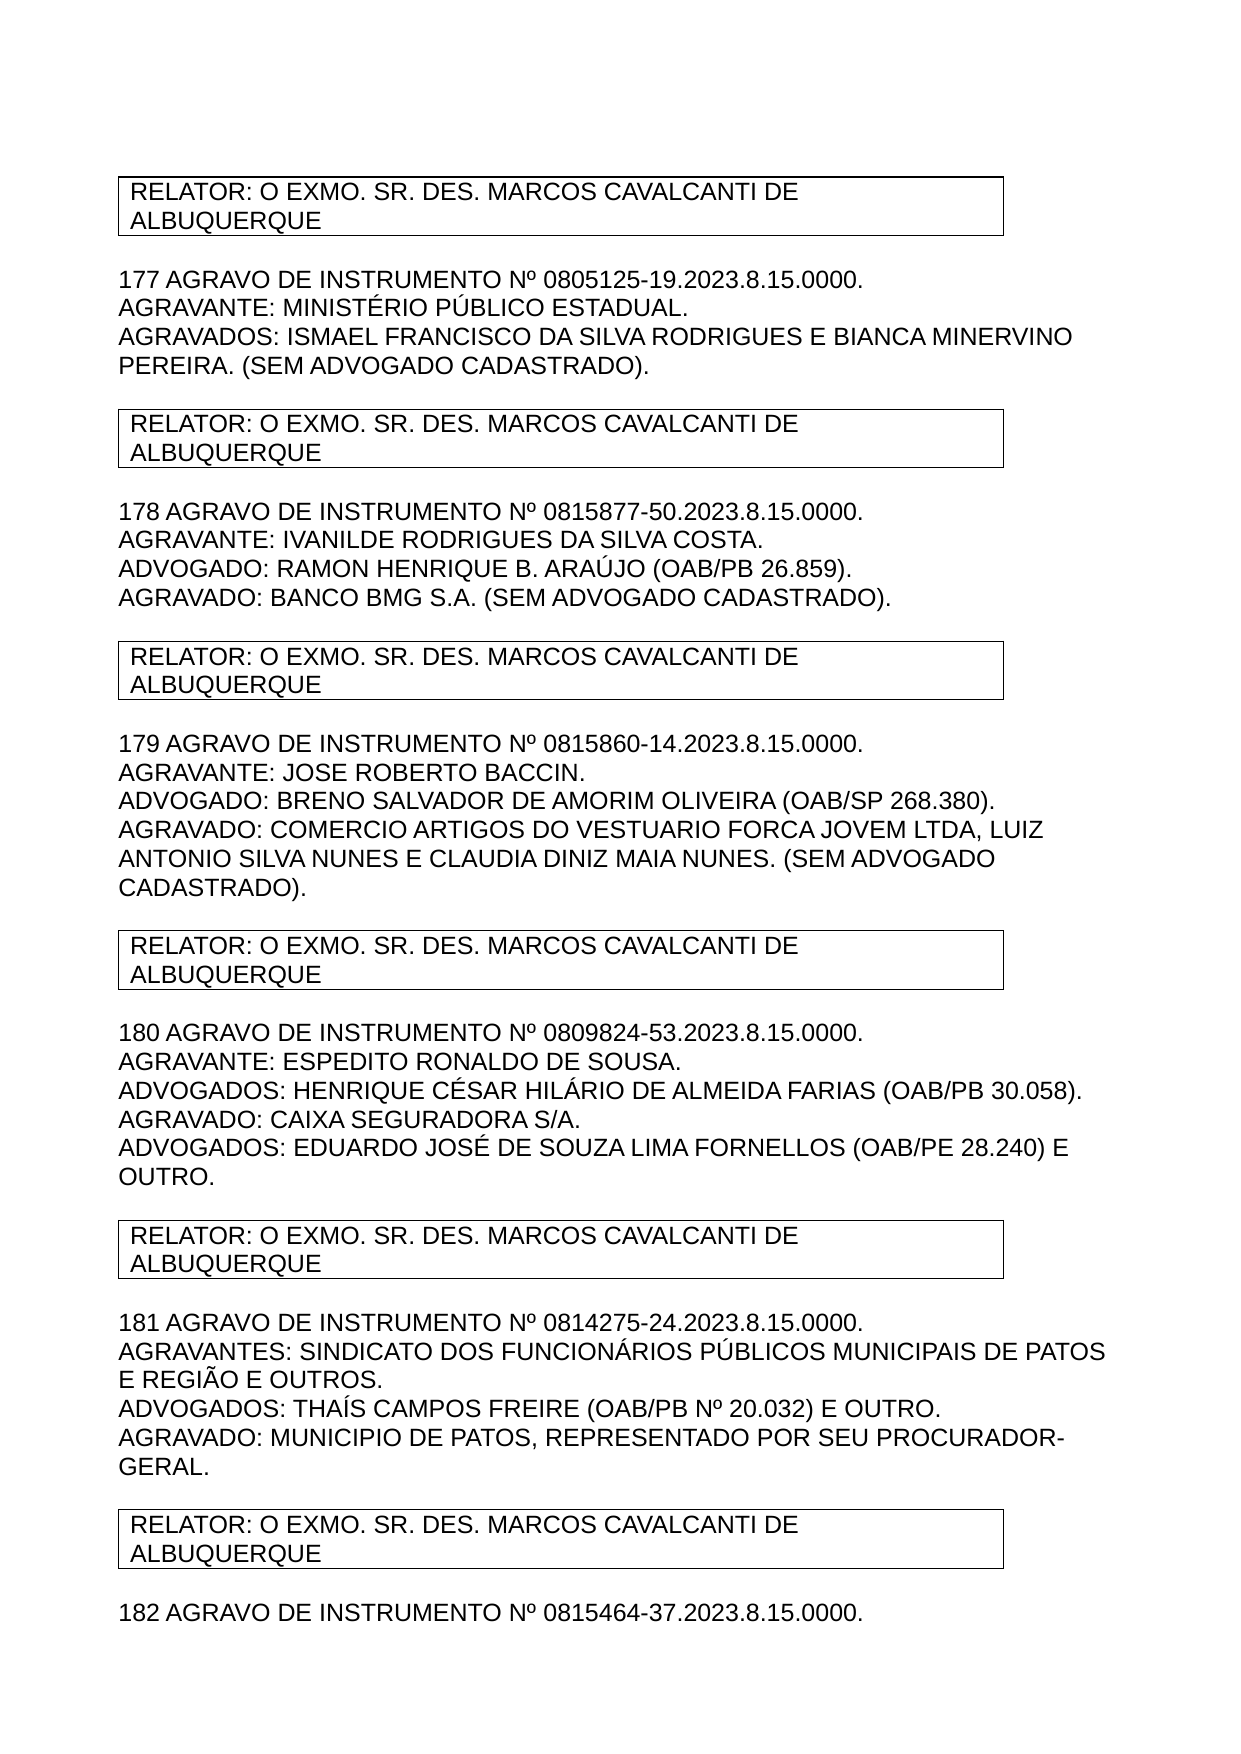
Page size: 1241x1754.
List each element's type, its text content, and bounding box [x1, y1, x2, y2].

text 179 AGRAVO DE INSTRUMENTO Nº 0815860-14.2023.8.15.0000. [118, 729, 1122, 758]
text 178 AGRAVO DE INSTRUMENTO Nº 0815877-50.2023.8.15.0000. [118, 497, 1122, 526]
text AGRAVADO: BANCO BMG S.A. (SEM ADVOGADO CADASTRADO). [118, 583, 1122, 612]
table_header RELATOR: O EXMO. SR. DES. MARCOS CAVALCANTI DE ALBUQUERQUE [119, 1510, 1003, 1568]
text AGRAVADO: MUNICIPIO DE PATOS, REPRESENTADO POR SEU PROCURADOR-GERAL. [118, 1423, 1122, 1481]
text AGRAVADO: CAIXA SEGURADORA S/A. [118, 1105, 1122, 1133]
text AGRAVADO: COMERCIO ARTIGOS DO VESTUARIO FORCA JOVEM LTDA, LUIZ ANTONIO SILVA NUNES E CLAUDIA DINIZ MAIA NUNES. (SEM ADVOGADO CADASTRADO). [118, 815, 1122, 901]
text ADVOGADO: RAMON HENRIQUE B. ARAÚJO (OAB/PB 26.859). [118, 554, 1122, 583]
table_header RELATOR: O EXMO. SR. DES. MARCOS CAVALCANTI DE ALBUQUERQUE [119, 931, 1003, 989]
table_header RELATOR: O EXMO. SR. DES. MARCOS CAVALCANTI DE ALBUQUERQUE [119, 410, 1003, 467]
text ADVOGADOS: HENRIQUE CÉSAR HILÁRIO DE ALMEIDA FARIAS (OAB/PB 30.058). [118, 1076, 1122, 1105]
text AGRAVANTE: MINISTÉRIO PÚBLICO ESTADUAL. [118, 293, 1122, 322]
text AGRAVANTE: ESPEDITO RONALDO DE SOUSA. [118, 1047, 1122, 1076]
text 181 AGRAVO DE INSTRUMENTO Nº 0814275-24.2023.8.15.0000. [118, 1308, 1122, 1337]
text ADVOGADOS: EDUARDO JOSÉ DE SOUZA LIMA FORNELLOS (OAB/PE 28.240) E OUTRO. [118, 1133, 1122, 1191]
text AGRAVANTE: JOSE ROBERTO BACCIN. [118, 758, 1122, 786]
text 180 AGRAVO DE INSTRUMENTO Nº 0809824-53.2023.8.15.0000. [118, 1018, 1122, 1047]
text AGRAVADOS: ISMAEL FRANCISCO DA SILVA RODRIGUES E BIANCA MINERVINO PEREIRA. (SEM ADVOGADO CADASTRADO). [118, 322, 1122, 380]
text AGRAVANTES: SINDICATO DOS FUNCIONÁRIOS PÚBLICOS MUNICIPAIS DE PATOS E REGIÃO E OUTROS. [118, 1337, 1122, 1394]
table_header RELATOR: O EXMO. SR. DES. MARCOS CAVALCANTI DE ALBUQUERQUE [119, 642, 1003, 699]
text AGRAVANTE: IVANILDE RODRIGUES DA SILVA COSTA. [118, 526, 1122, 554]
text ADVOGADO: BRENO SALVADOR DE AMORIM OLIVEIRA (OAB/SP 268.380). [118, 786, 1122, 815]
table_header RELATOR: O EXMO. SR. DES. MARCOS CAVALCANTI DE ALBUQUERQUE [119, 178, 1003, 235]
text ADVOGADOS: THAÍS CAMPOS FREIRE (OAB/PB Nº 20.032) E OUTRO. [118, 1394, 1122, 1423]
text 182 AGRAVO DE INSTRUMENTO Nº 0815464-37.2023.8.15.0000. [118, 1598, 1122, 1626]
table_header RELATOR: O EXMO. SR. DES. MARCOS CAVALCANTI DE ALBUQUERQUE [119, 1221, 1003, 1278]
text 177 AGRAVO DE INSTRUMENTO Nº 0805125-19.2023.8.15.0000. [118, 265, 1122, 293]
